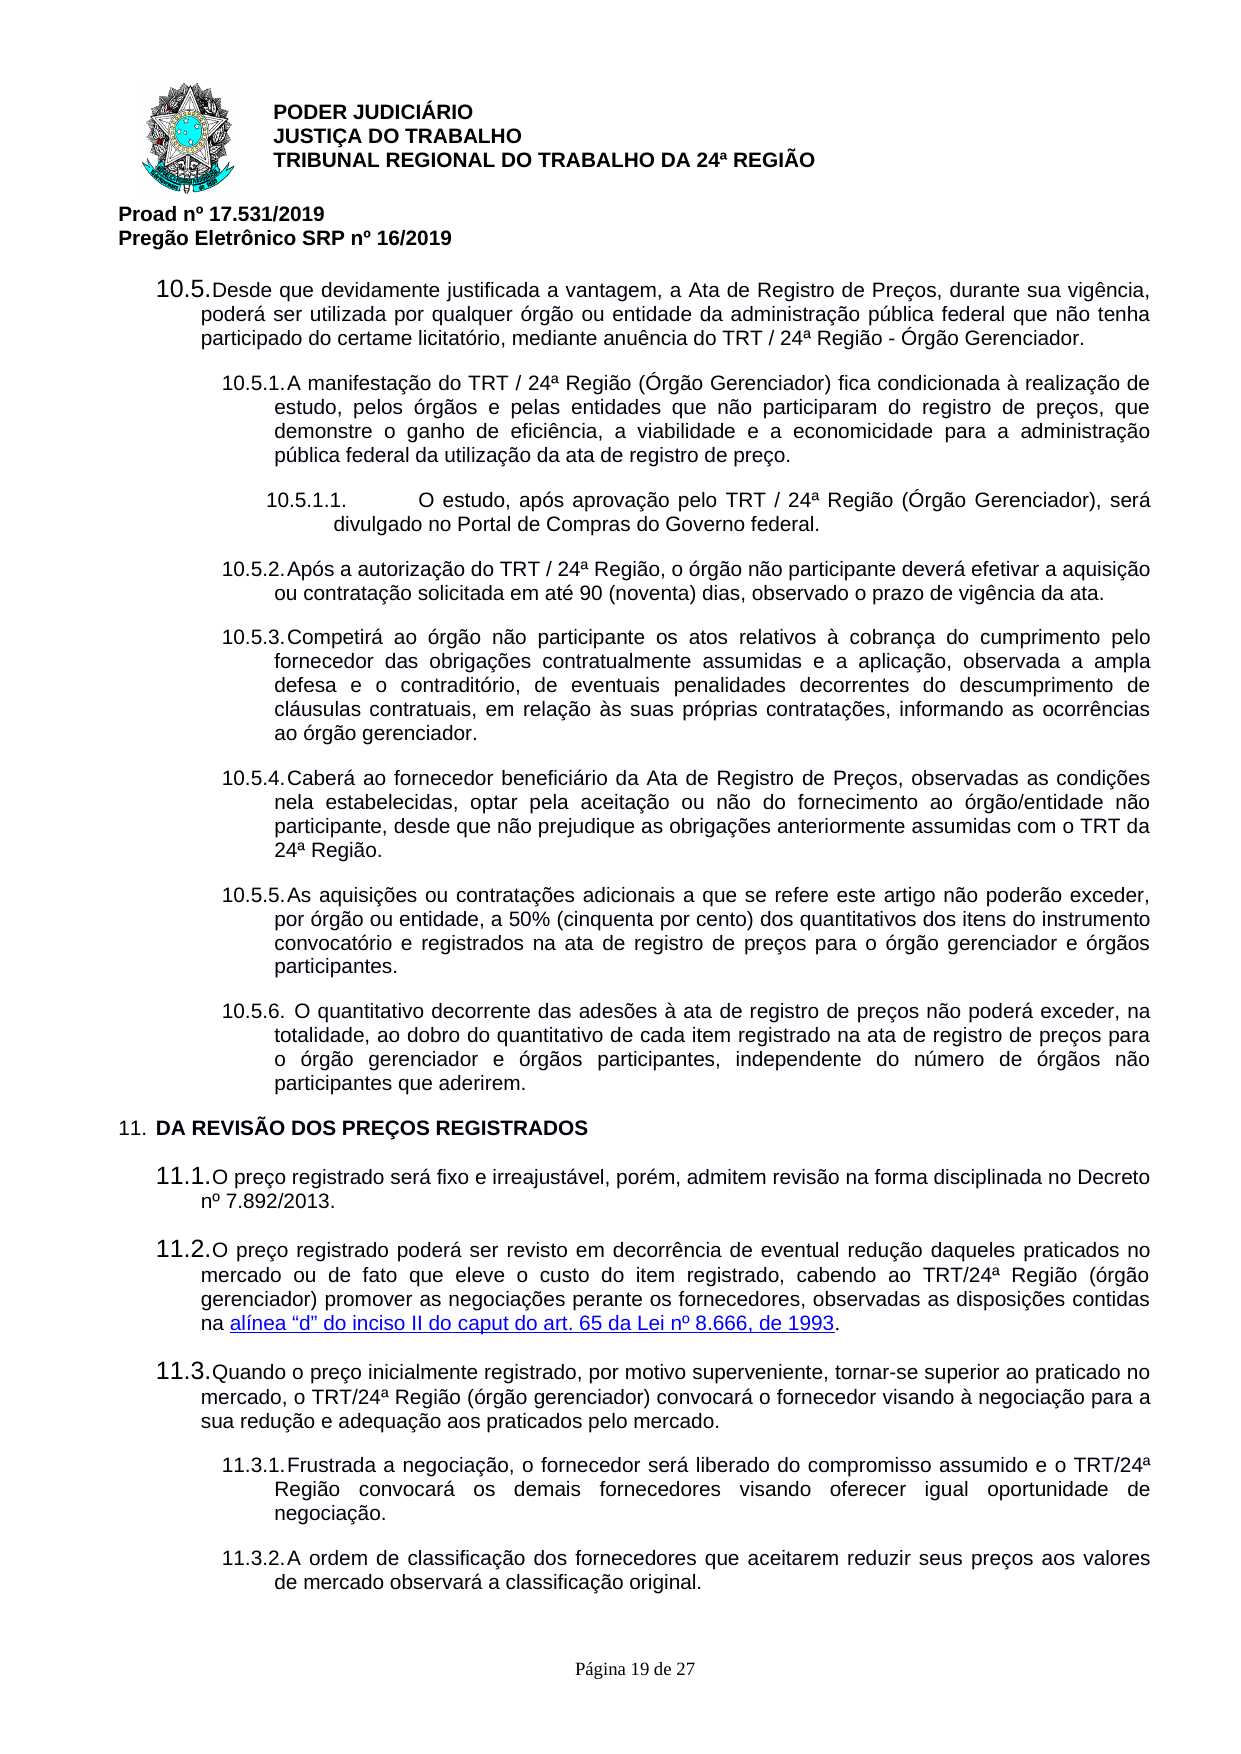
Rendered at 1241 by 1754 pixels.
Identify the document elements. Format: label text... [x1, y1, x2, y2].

list Competirá ao órgão não participante os atos relativos à cobrança do cumprimento pelo fornecedor das obrigações contratualmente assumidas e a aplicação, observada a ampla defesa e o contraditório, de eventuais penalidades decorrentes do descumprimento de cláusulas contratuais, em relação às suas próprias contratações, informando as ocorrências ao órgão gerenciador. [222, 625, 1152, 745]
list A ordem de classificação dos fornecedores que aceitarem reduzir seus preços aos valores de mercado observará a classificação original. [222, 1546, 1152, 1594]
list Caberá ao fornecedor beneficiário da Ata de Registro de Preços, observadas as condições nela estabelecidas, optar pela aceitação ou não do fornecimento ao órgão/entidade não participante, desde que não prejudique as obrigações anteriormente assumidas com o TRT da 24ª Região. [222, 766, 1152, 862]
list Após a autorização do TRT / 24ª Região, o órgão não participante deverá efetivar a aquisição ou contratação solicitada em até 90 (noventa) dias, observado o prazo de vigência da ata. [222, 556, 1152, 604]
list O quantitativo decorrente das adesões à ata de registro de preços não poderá exceder, na totalidade, ao dobro do quantitativo de cada item registrado na ata de registro de preços para o órgão gerenciador e órgãos participantes, independente do número de órgãos não participantes que aderirem. [222, 999, 1152, 1095]
list Desde que devidamente justificada a vantagem, a Ata de Registro de Preços, durante sua vigência, poderá ser utilizada por qualquer órgão ou entidade da administração pública federal que não tenha participado do certame licitatório, mediante anuência do TRT / 24ª Região - Órgão Gerenciador. [156, 273, 1152, 350]
list O preço registrado será fixo e irreajustável, porém, admitem revisão na forma disciplinada no Decreto nº 7.892/2013. [156, 1161, 1152, 1213]
list DA REVISÃO DOS PREÇOS REGISTRADOS [118, 1116, 1152, 1140]
list O estudo, após aprovação pelo TRT / 24ª Região (Órgão Gerenciador), será divulgado no Portal de Compras do Governo federal. [266, 488, 1152, 536]
list A manifestação do TRT / 24ª Região (Órgão Gerenciador) fica condicionada à realização de estudo, pelos órgãos e pelas entidades que não participaram do registro de preços, que demonstre o ganho de eficiência, a viabilidade e a economicidade para a administração pública federal da utilização da ata de registro de preço. [222, 371, 1152, 467]
list Quando o preço inicialmente registrado, por motivo superveniente, tornar-se superior ao praticado no mercado, o TRT/24ª Região (órgão gerenciador) convocará o fornecedor visando à negociação para a sua redução e adequação aos praticados pelo mercado. [156, 1356, 1152, 1432]
list O preço registrado poderá ser revisto em decorrência de eventual redução daqueles praticados no mercado ou de fato que eleve o custo do item registrado, cabendo ao TRT/24ª Região (órgão gerenciador) promover as negociações perante os fornecedores, observadas as disposições contidas na alínea “d” do inciso II do caput do art. 65 da Lei nº 8.666, de 1993. [156, 1234, 1152, 1335]
list As aquisições ou contratações adicionais a que se refere este artigo não poderão exceder, por órgão ou entidade, a 50% (cinquenta por cento) dos quantitativos dos itens do instrumento convocatório e registrados na ata de registro de preços para o órgão gerenciador e órgãos participantes. [222, 882, 1152, 978]
picture [141, 82, 236, 194]
list Frustrada a negociação, o fornecedor será liberado do compromisso assumido e o TRT/24ª Região convocará os demais fornecedores visando oferecer igual oportunidade de negociação. [222, 1453, 1152, 1525]
